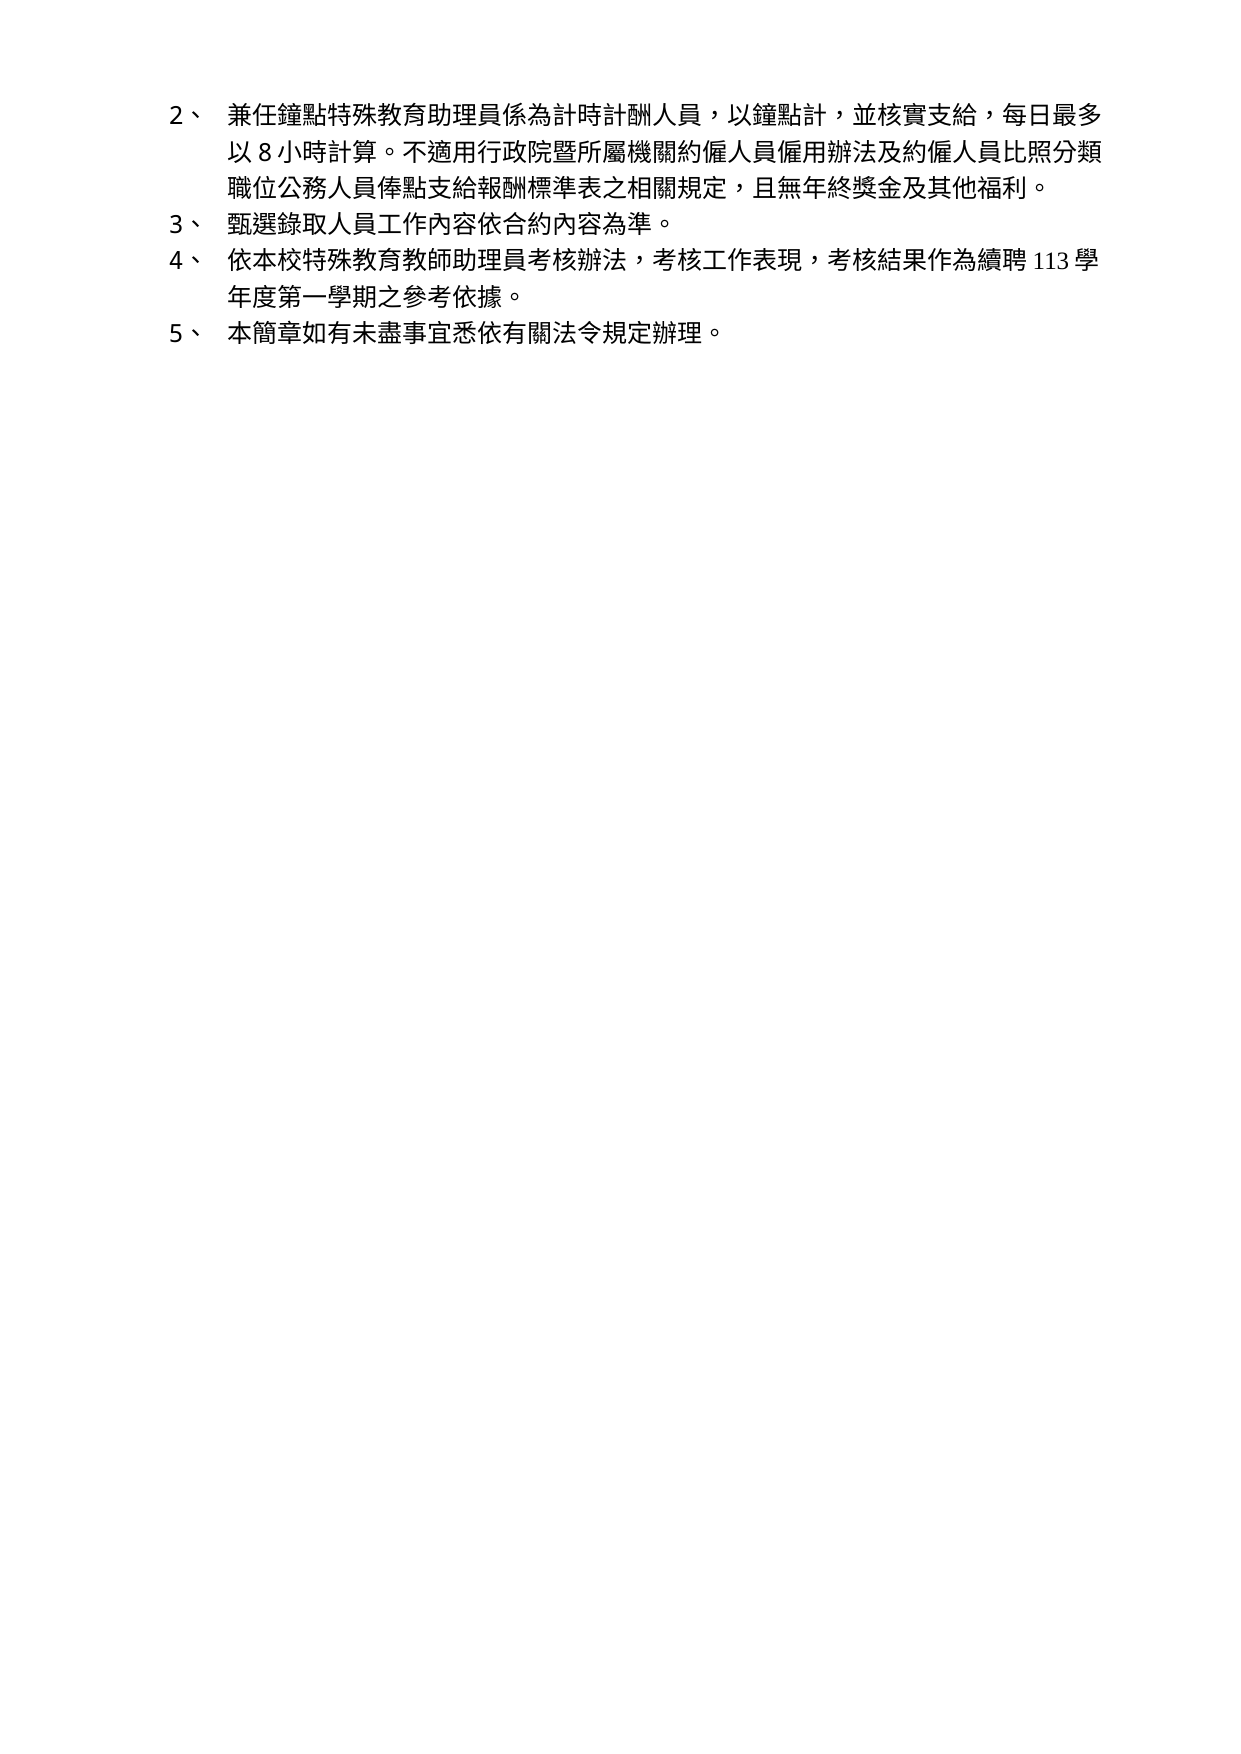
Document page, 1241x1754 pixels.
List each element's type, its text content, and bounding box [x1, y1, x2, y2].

list 依本校特殊教育教師助理員考核辦法，考核工作表現，考核結果作為續聘113學年度第一學期之參考依據。 [168, 241, 1122, 313]
list 甄選錄取人員工作內容依合約內容為準。 [168, 204, 1122, 241]
list 本簡章如有未盡事宜悉依有關法令規定辦理。 [168, 313, 1122, 349]
list 兼任鐘點特殊教育助理員係為計時計酬人員，以鐘點計，並核實支給，每日最多以8小時計算。不適用行政院暨所屬機關約僱人員僱用辦法及約僱人員比照分類職位公務人員俸點支給報酬標準表之相關規定，且無年終獎金及其他福利。 [168, 96, 1122, 204]
